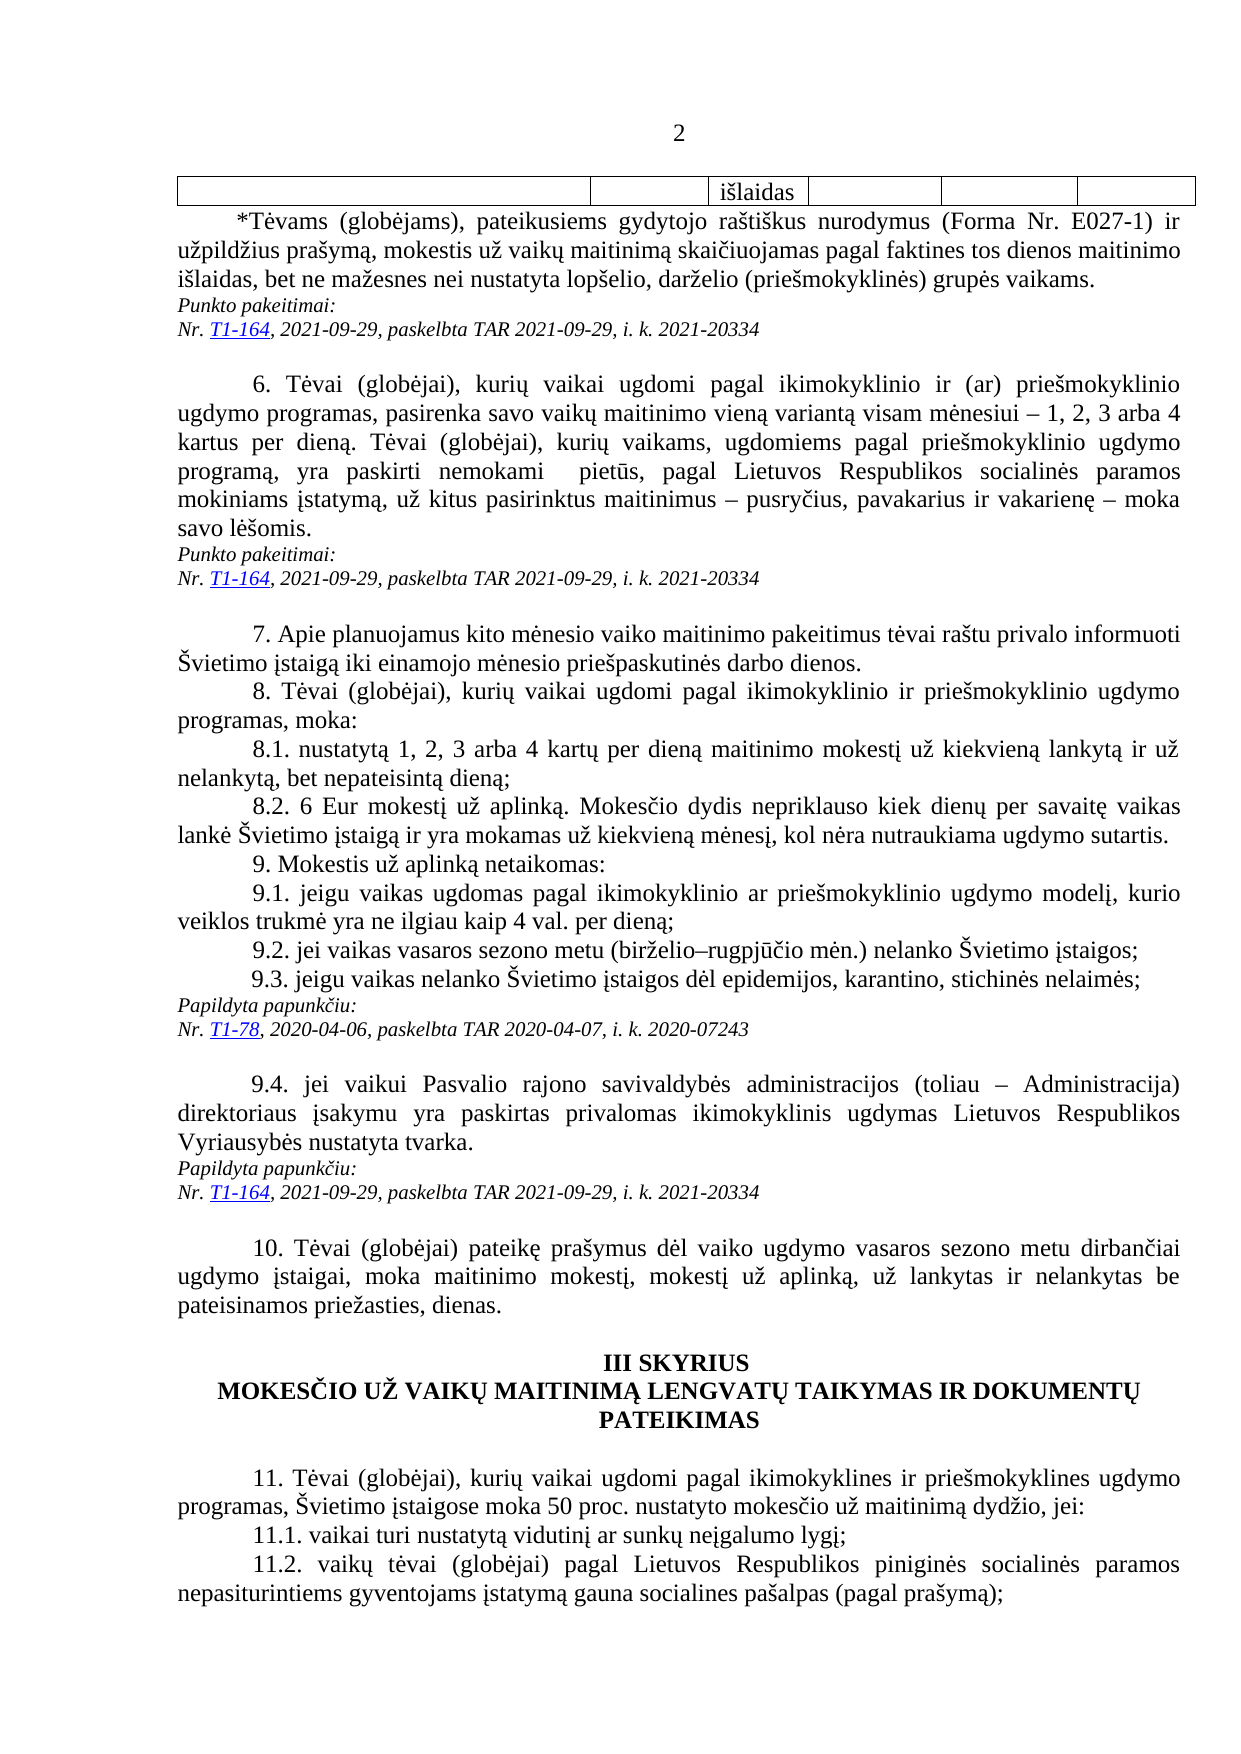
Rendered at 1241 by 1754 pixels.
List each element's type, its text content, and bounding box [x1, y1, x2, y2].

text III SKYRIUS [177, 1348, 1181, 1376]
table_cell [1078, 177, 1195, 205]
table_cell [809, 177, 941, 205]
text 9.2. jei vaikas vasaros sezono metu (birželio–rugpjūčio mėn.) nelanko Švietimo įstaigos; [177, 935, 1181, 964]
text Nr. T1-164, 2021-09-29, paskelbta TAR 2021-09-29, i. k. 2021-20334 [177, 1180, 1181, 1204]
text Punkto pakeitimai: [177, 293, 1181, 317]
table_cell išlaidas [709, 177, 808, 205]
text 11.1. vaikai turi nustatytą vidutinį ar sunkų neįgalumo lygį; [177, 1520, 1181, 1549]
text 8.1. nustatytą 1, 2, 3 arba 4 kartų per dieną maitinimo mokestį už kiekvieną lankytą ir už nelankytą, bet nepateisintą dieną; [177, 734, 1181, 791]
text Papildyta papunkčiu: [177, 1156, 1181, 1180]
text Punkto pakeitimai: [177, 542, 1181, 566]
text 9.3. jeigu vaikas nelanko Švietimo įstaigos dėl epidemijos, karantino, stichinės nelaimės; [177, 964, 1181, 993]
text 8. Tėvai (globėjai), kurių vaikai ugdomi pagal ikimokyklinio ir priešmokyklinio ugdymo programas, moka: [177, 676, 1181, 734]
text Nr. T1-164, 2021-09-29, paskelbta TAR 2021-09-29, i. k. 2021-20334 [177, 317, 1181, 341]
text 10. Tėvai (globėjai) pateikę prašymus dėl vaiko ugdymo vasaros sezono metu dirbančiai ugdymo įstaigai, moka maitinimo mokestį, mokestį už aplinką, už lankytas ir nelankytas be pateisinamos priežasties, dienas. [177, 1233, 1181, 1319]
text 11. Tėvai (globėjai), kurių vaikai ugdomi pagal ikimokyklines ir priešmokyklines ugdymo programas, Švietimo įstaigose moka 50 proc. nustatyto mokesčio už maitinimą dydžio, jei: [177, 1463, 1181, 1520]
table_cell [942, 177, 1077, 205]
text Nr. T1-164, 2021-09-29, paskelbta TAR 2021-09-29, i. k. 2021-20334 [177, 566, 1181, 590]
table_cell [178, 177, 590, 205]
table_cell [591, 177, 708, 205]
text 9. Mokestis už aplinką netaikomas: [177, 849, 1181, 878]
text *Tėvams (globėjams), pateikusiems gydytojo raštiškus nurodymus (Forma Nr. E027-1) ir užpildžius prašymą, mokestis už vaikų maitinimą skaičiuojamas pagal faktines tos dienos maitinimo išlaidas, bet ne mažesnes nei nustatyta lopšelio, darželio (priešmokyklinės) grupės vaikams. [177, 206, 1181, 293]
text 11.2. vaikų tėvai (globėjai) pagal Lietuvos Respublikos piniginės socialinės paramos nepasiturintiems gyventojams įstatymą gauna socialines pašalpas (pagal prašymą); [177, 1549, 1181, 1606]
text MOKESČIO UŽ VAIKŲ MAITINIMĄ LENGVATŲ TAIKYMAS IR DOKUMENTŲ PATEIKIMAS [177, 1376, 1181, 1434]
text Papildyta papunkčiu: [177, 993, 1181, 1017]
text Nr. T1-78, 2020-04-06, paskelbta TAR 2020-04-07, i. k. 2020-07243 [177, 1017, 1181, 1041]
text 7. Apie planuojamus kito mėnesio vaiko maitinimo pakeitimus tėvai raštu privalo informuoti Švietimo įstaigą iki einamojo mėnesio priešpaskutinės darbo dienos. [177, 619, 1181, 676]
text 9.4. jei vaikui Pasvalio rajono savivaldybės administracijos (toliau – Administracija) direktoriaus įsakymu yra paskirtas privalomas ikimokyklinis ugdymas Lietuvos Respublikos Vyriausybės nustatyta tvarka. [177, 1069, 1181, 1156]
text 6. Tėvai (globėjai), kurių vaikai ugdomi pagal ikimokyklinio ir (ar) priešmokyklinio ugdymo programas, pasirenka savo vaikų maitinimo vieną variantą visam mėnesiui – 1, 2, 3 arba 4 kartus per dieną. Tėvai (globėjai), kurių vaikams, ugdomiems pagal priešmokyklinio ugdymo programą, yra paskirti nemokami pietūs, pagal Lietuvos Respublikos socialinės paramos mokiniams įstatymą, už kitus pasirinktus maitinimus – pusryčius, pavakarius ir vakarienę – moka savo lėšomis. [177, 369, 1181, 542]
text 8.2. 6 Eur mokestį už aplinką. Mokesčio dydis nepriklauso kiek dienų per savaitę vaikas lankė Švietimo įstaigą ir yra mokamas už kiekvieną mėnesį, kol nėra nutraukiama ugdymo sutartis. [177, 791, 1181, 849]
text 9.1. jeigu vaikas ugdomas pagal ikimokyklinio ar priešmokyklinio ugdymo modelį, kurio veiklos trukmė yra ne ilgiau kaip 4 val. per dieną; [177, 878, 1181, 935]
